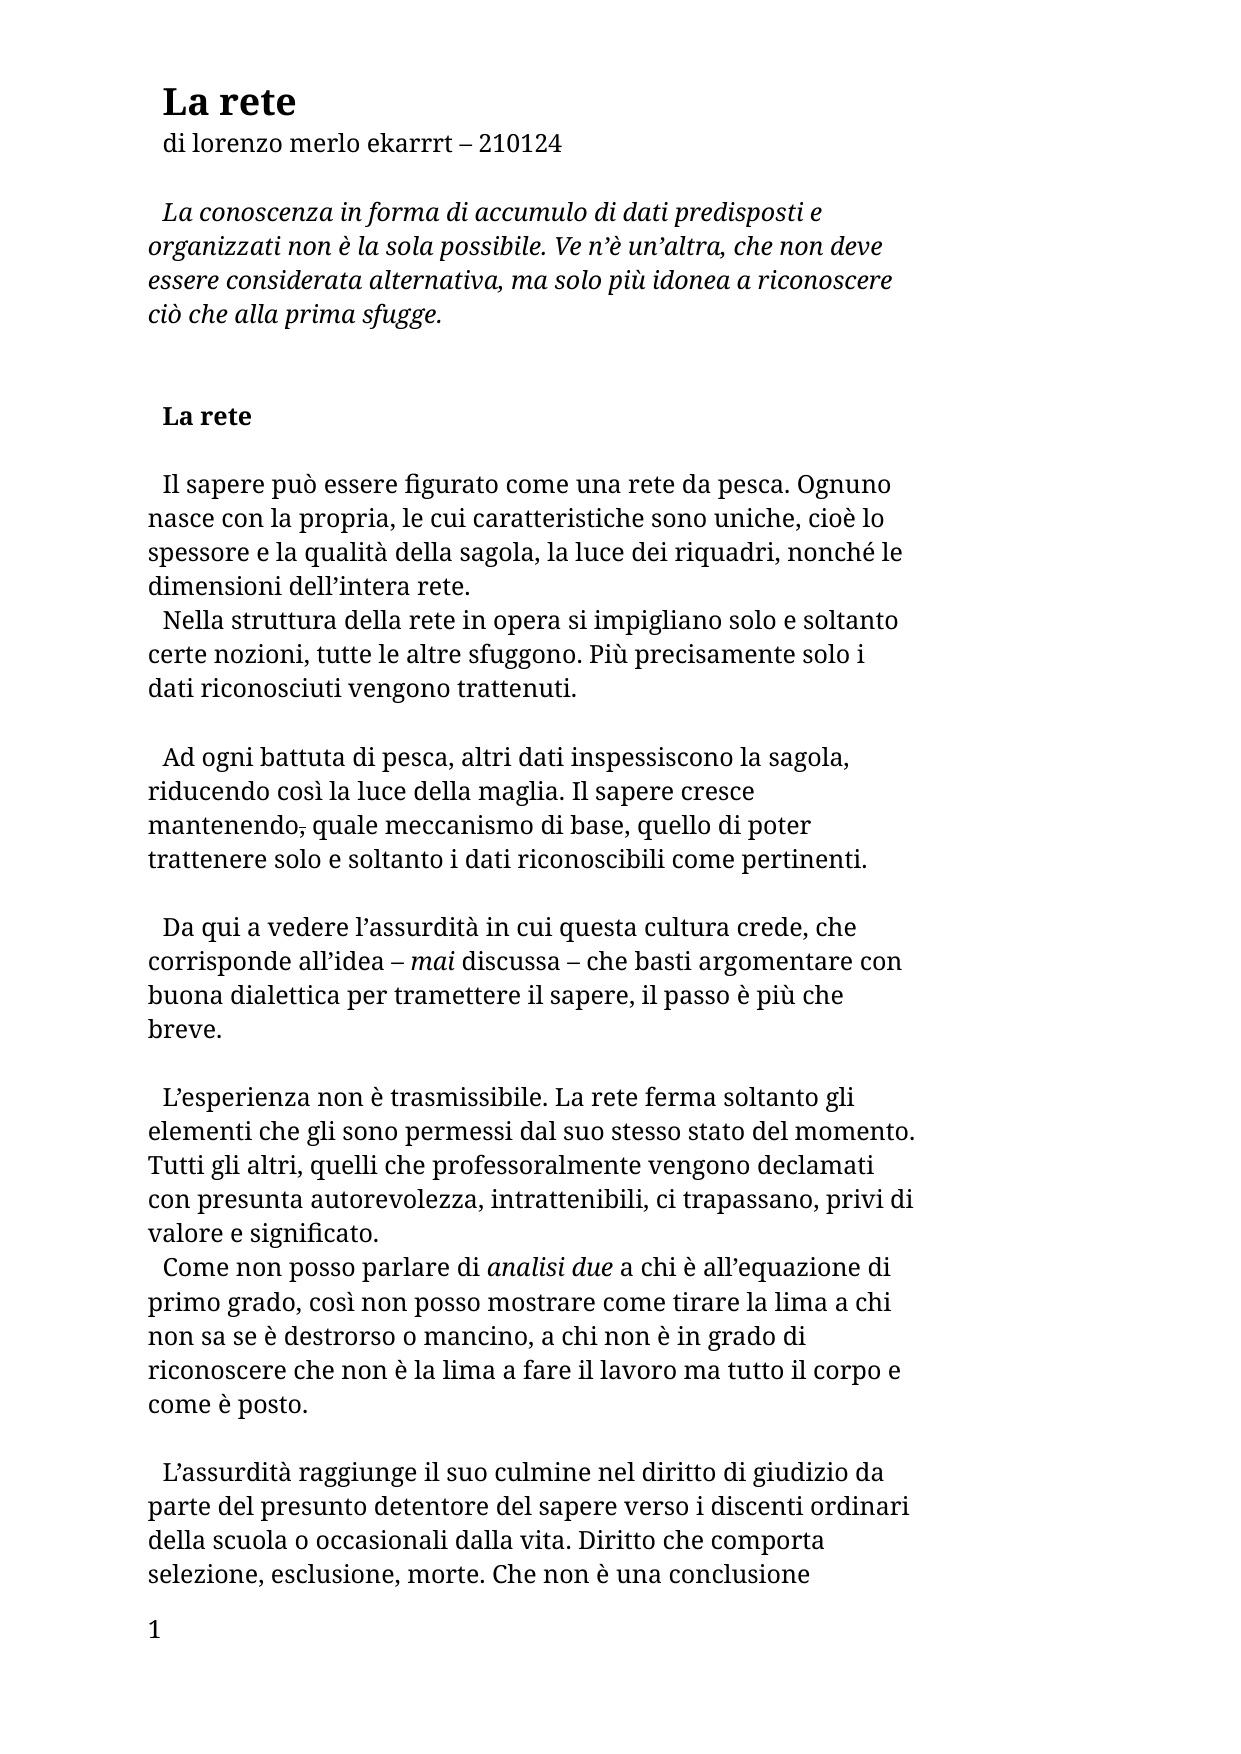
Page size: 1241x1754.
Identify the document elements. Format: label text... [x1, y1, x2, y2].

text L’esperienza non è trasmissibile. La rete ferma soltanto gli elementi che gli sono permessi dal suo stesso stato del momento. Tutti gli altri, quelli che professoralmente vengono declamati con presunta autorevolezza, intrattenibili, ci trapassano, privi di valore e significato. [148, 1080, 916, 1250]
text Il sapere può essere figurato come una rete da pesca. Ognuno nasce con la propria, le cui caratteristiche sono uniche, cioè lo spessore e la qualità della sagola, la luce dei riquadri, nonché le dimensioni dell’intera rete. [148, 467, 916, 603]
text La rete [148, 398, 916, 433]
text La rete [148, 75, 916, 126]
text di lorenzo merlo ekarrrt – 210124 [148, 126, 916, 160]
text L’assurdità raggiunge il suo culmine nel diritto di giudizio da parte del presunto detentore del sapere verso i discenti ordinari della scuola o occasionali dalla vita. Diritto che comporta selezione, esclusione, morte. Che non è una conclusione [148, 1454, 916, 1591]
text Da qui a vedere l’assurdità in cui questa cultura crede, che corrisponde all’idea – mai discussa – che basti argomentare con buona dialettica per tramettere il sapere, il passo è più che breve. [148, 909, 916, 1046]
text Ad ogni battuta di pesca, altri dati inspessiscono la sagola, riducendo così la luce della maglia. Il sapere cresce mantenendo, quale meccanismo di base, quello di poter trattenere solo e soltanto i dati riconoscibili come pertinenti. [148, 739, 916, 875]
text Nella struttura della rete in opera si impigliano solo e soltanto certe nozioni, tutte le altre sfuggono. Più precisamente solo i dati riconosciuti vengono trattenuti. [148, 603, 916, 705]
text Come non posso parlare di analisi due a chi è all’equazione di primo grado, così non posso mostrare come tirare la lima a chi non sa se è destrorso o mancino, a chi non è in grado di riconoscere che non è la lima a fare il lavoro ma tutto il corpo e come è posto. [148, 1250, 916, 1420]
text La conoscenza in forma di accumulo di dati predisposti e organizzati non è la sola possibile. Ve n’è un’altra, che non deve essere considerata alternativa, ma solo più idonea a riconoscere ciò che alla prima sfugge. [148, 194, 916, 330]
